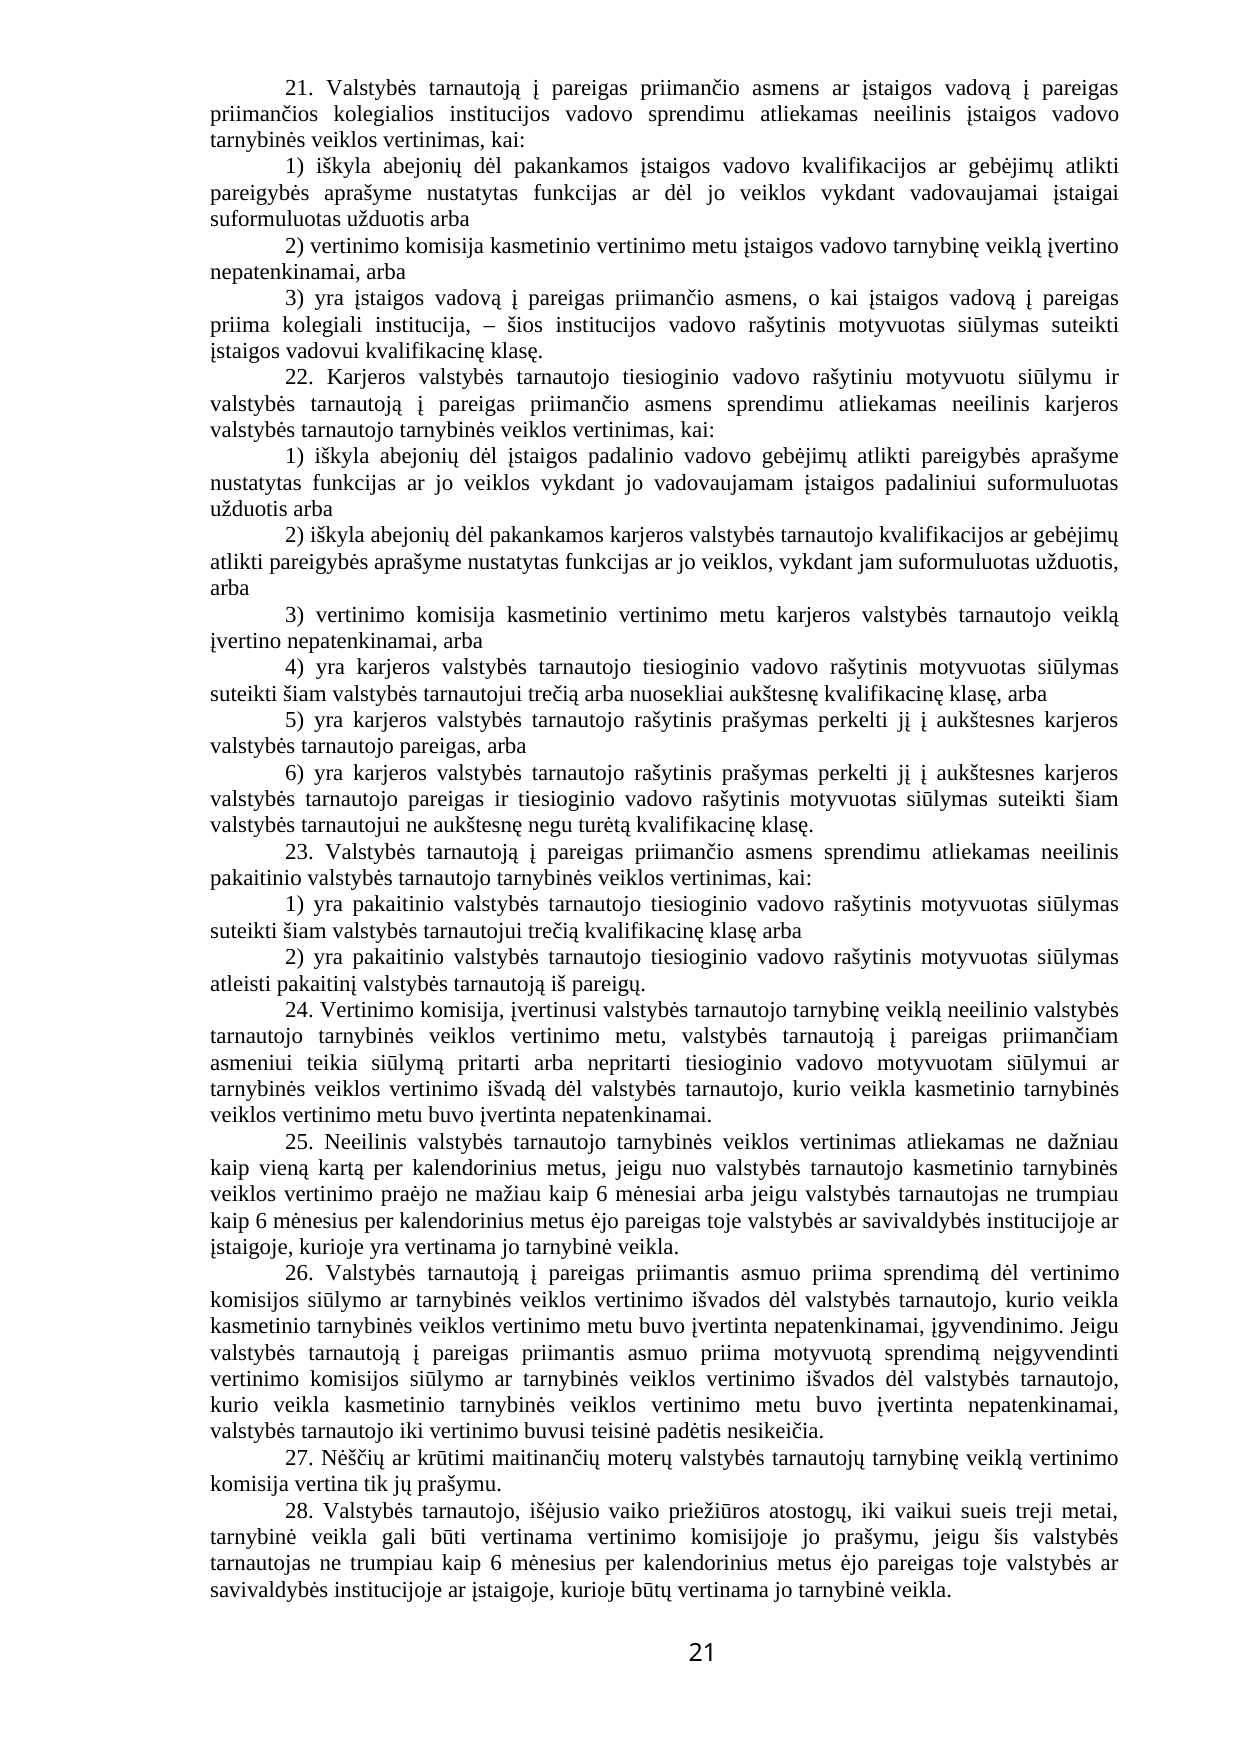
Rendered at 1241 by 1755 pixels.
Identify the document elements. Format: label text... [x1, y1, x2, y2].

text 1) yra pakaitinio valstybės tarnautojo tiesioginio vadovo rašytinis motyvuotas siūlymas suteikti šiam valstybės tarnautojui trečią kvalifikacinę klasę arba [210, 891, 1120, 943]
text 26. Valstybės tarnautoją į pareigas priimantis asmuo priima sprendimą dėl vertinimo komisijos siūlymo ar tarnybinės veiklos vertinimo išvados dėl valstybės tarnautojo, kurio veikla kasmetinio tarnybinės veiklos vertinimo metu buvo įvertinta nepatenkinamai, įgyvendinimo. Jeigu valstybės tarnautoją į pareigas priimantis asmuo priima motyvuotą sprendimą neįgyvendinti vertinimo komisijos siūlymo ar tarnybinės veiklos vertinimo išvados dėl valstybės tarnautojo, kurio veikla kasmetinio tarnybinės veiklos vertinimo metu buvo įvertinta nepatenkinamai, valstybės tarnautojo iki vertinimo buvusi teisinė padėtis nesikeičia. [210, 1259, 1120, 1444]
text 6) yra karjeros valstybės tarnautojo rašytinis prašymas perkelti jį į aukštesnes karjeros valstybės tarnautojo pareigas ir tiesioginio vadovo rašytinis motyvuotas siūlymas suteikti šiam valstybės tarnautojui ne aukštesnę negu turėtą kvalifikacinę klasę. [210, 759, 1120, 838]
text 2) yra pakaitinio valstybės tarnautojo tiesioginio vadovo rašytinis motyvuotas siūlymas atleisti pakaitinį valstybės tarnautoją iš pareigų. [210, 943, 1120, 996]
text 25. Neeilinis valstybės tarnautojo tarnybinės veiklos vertinimas atliekamas ne dažniau kaip vieną kartą per kalendorinius metus, jeigu nuo valstybės tarnautojo kasmetinio tarnybinės veiklos vertinimo praėjo ne mažiau kaip 6 mėnesiai arba jeigu valstybės tarnautojas ne trumpiau kaip 6 mėnesius per kalendorinius metus ėjo pareigas toje valstybės ar savivaldybės institucijoje ar įstaigoje, kurioje yra vertinama jo tarnybinė veikla. [210, 1128, 1120, 1259]
text 24. Vertinimo komisija, įvertinusi valstybės tarnautojo tarnybinę veiklą neeilinio valstybės tarnautojo tarnybinės veiklos vertinimo metu, valstybės tarnautoją į pareigas priimančiam asmeniui teikia siūlymą pritarti arba nepritarti tiesioginio vadovo motyvuotam siūlymui ar tarnybinės veiklos vertinimo išvadą dėl valstybės tarnautojo, kurio veikla kasmetinio tarnybinės veiklos vertinimo metu buvo įvertinta nepatenkinamai. [210, 996, 1120, 1128]
text 3) vertinimo komisija kasmetinio vertinimo metu karjeros valstybės tarnautojo veiklą įvertino nepatenkinamai, arba [210, 601, 1120, 653]
text 1) iškyla abejonių dėl pakankamos įstaigos vadovo kvalifikacijos ar gebėjimų atlikti pareigybės aprašyme nustatytas funkcijas ar dėl jo veiklos vykdant vadovaujamai įstaigai suformuluotas užduotis arba [210, 153, 1120, 232]
text 27. Nėščių ar krūtimi maitinančių moterų valstybės tarnautojų tarnybinę veiklą vertinimo komisija vertina tik jų prašymu. [210, 1444, 1120, 1497]
text 2) iškyla abejonių dėl pakankamos karjeros valstybės tarnautojo kvalifikacijos ar gebėjimų atlikti pareigybės aprašyme nustatytas funkcijas ar jo veiklos, vykdant jam suformuluotas užduotis, arba [210, 522, 1120, 601]
text 4) yra karjeros valstybės tarnautojo tiesioginio vadovo rašytinis motyvuotas siūlymas suteikti šiam valstybės tarnautojui trečią arba nuosekliai aukštesnę kvalifikacinę klasę, arba [210, 653, 1120, 706]
text 23. Valstybės tarnautoją į pareigas priimančio asmens sprendimu atliekamas neeilinis pakaitinio valstybės tarnautojo tarnybinės veiklos vertinimas, kai: [210, 838, 1120, 891]
text 5) yra karjeros valstybės tarnautojo rašytinis prašymas perkelti jį į aukštesnes karjeros valstybės tarnautojo pareigas, arba [210, 706, 1120, 759]
text 1) iškyla abejonių dėl įstaigos padalinio vadovo gebėjimų atlikti pareigybės aprašyme nustatytas funkcijas ar jo veiklos vykdant jo vadovaujamam įstaigos padaliniui suformuluotas užduotis arba [210, 442, 1120, 522]
text 2) vertinimo komisija kasmetinio vertinimo metu įstaigos vadovo tarnybinę veiklą įvertino nepatenkinamai, arba [210, 232, 1120, 284]
text 22. Karjeros valstybės tarnautojo tiesioginio vadovo rašytiniu motyvuotu siūlymu ir valstybės tarnautoją į pareigas priimančio asmens sprendimu atliekamas neeilinis karjeros valstybės tarnautojo tarnybinės veiklos vertinimas, kai: [210, 363, 1120, 442]
text 3) yra įstaigos vadovą į pareigas priimančio asmens, o kai įstaigos vadovą į pareigas priima kolegiali institucija, – šios institucijos vadovo rašytinis motyvuotas siūlymas suteikti įstaigos vadovui kvalifikacinę klasę. [210, 284, 1120, 363]
text 28. Valstybės tarnautojo, išėjusio vaiko priežiūros atostogų, iki vaikui sueis treji metai, tarnybinė veikla gali būti vertinama vertinimo komisijoje jo prašymu, jeigu šis valstybės tarnautojas ne trumpiau kaip 6 mėnesius per kalendorinius metus ėjo pareigas toje valstybės ar savivaldybės institucijoje ar įstaigoje, kurioje būtų vertinama jo tarnybinė veikla. [210, 1497, 1120, 1602]
text 21. Valstybės tarnautoją į pareigas priimančio asmens ar įstaigos vadovą į pareigas priimančios kolegialios institucijos vadovo sprendimu atliekamas neeilinis įstaigos vadovo tarnybinės veiklos vertinimas, kai: [210, 73, 1120, 153]
